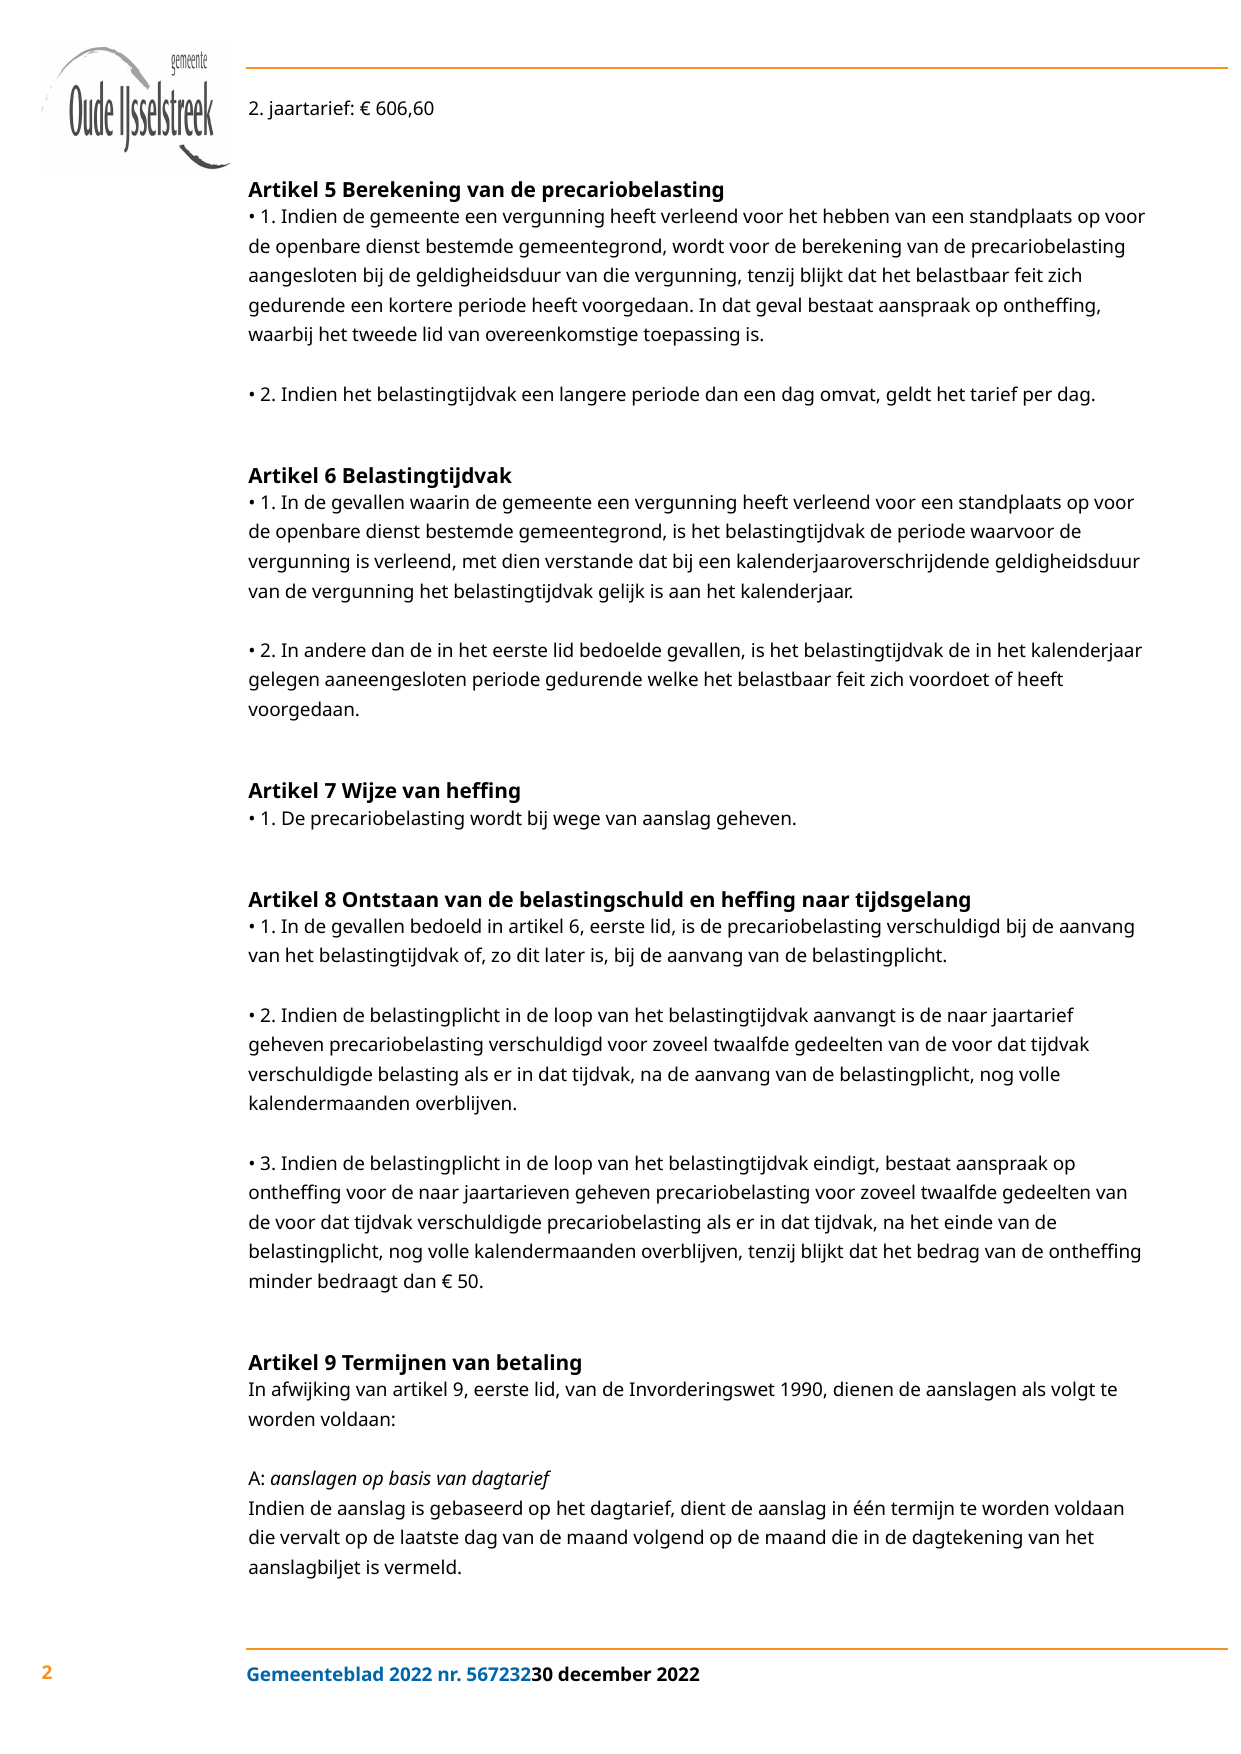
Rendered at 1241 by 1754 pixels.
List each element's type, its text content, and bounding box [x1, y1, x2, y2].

text A: aanslagen op basis van dagtarief [248, 1465, 1152, 1491]
text Artikel 5 Berekening van de precariobelasting [248, 175, 1152, 203]
text Artikel 8 Ontstaan van de belastingschuld en heffing naar tijdsgelang [248, 885, 1152, 913]
text • 1. De precariobelasting wordt bij wege van aanslag geheven. [248, 805, 1152, 830]
text • 1. In de gevallen bedoeld in artikel 6, eerste lid, is de precariobelasting verschuldigd bij de aanvang van het belastingtijdvak of, zo dit later is, bij de aanvang van de belastingplicht. [248, 913, 1152, 968]
text • 2. Indien de belastingplicht in de loop van het belastingtijdvak aanvangt is de naar jaartarief geheven precariobelasting verschuldigd voor zoveel twaalfde gedeelten van de voor dat tijdvak verschuldigde belasting als er in dat tijdvak, na de aanvang van de belastingplicht, nog volle kalendermaanden overblijven. [248, 1002, 1152, 1116]
text Artikel 6 Belastingtijdvak [248, 461, 1152, 489]
text 2. jaartarief: € 606,60 [248, 95, 1152, 121]
text • 1. Indien de gemeente een vergunning heeft verleend voor het hebben van een standplaats op voor de openbare dienst bestemde gemeentegrond, wordt voor de berekening van de precariobelasting aangesloten bij de geldigheidsduur van die vergunning, tenzij blijkt dat het belastbaar feit zich gedurende een kortere periode heeft voorgedaan. In dat geval bestaat aanspraak op ontheffing, waarbij het tweede lid van overeenkomstige toepassing is. [248, 203, 1152, 347]
text Artikel 7 Wijze van heffing [248, 776, 1152, 805]
text • 3. Indien de belastingplicht in de loop van het belastingtijdvak eindigt, bestaat aanspraak op ontheffing voor de naar jaartarieven geheven precariobelasting voor zoveel twaalfde gedeelten van de voor dat tijdvak verschuldigde precariobelasting als er in dat tijdvak, na het einde van de belastingplicht, nog volle kalendermaanden overblijven, tenzij blijkt dat het bedrag van de ontheffing minder bedraagt dan € 50. [248, 1150, 1152, 1294]
text Indien de aanslag is gebaseerd op het dagtarief, dient de aanslag in één termijn te worden voldaan die vervalt op de laatste dag van de maand volgend op de maand die in de dagtekening van het aanslagbiljet is vermeld. [248, 1495, 1152, 1580]
text • 1. In de gevallen waarin de gemeente een vergunning heeft verleend voor een standplaats op voor de openbare dienst bestemde gemeentegrond, is het belastingtijdvak de periode waarvoor de vergunning is verleend, met dien verstande dat bij een kalenderjaaroverschrijdende geldigheidsduur van de vergunning het belastingtijdvak gelijk is aan het kalenderjaar. [248, 489, 1152, 604]
text In afwijking van artikel 9, eerste lid, van de Invorderingswet 1990, dienen de aanslagen als volgt te worden voldaan: [248, 1377, 1152, 1432]
text Artikel 9 Termijnen van betaling [248, 1348, 1152, 1377]
text • 2. Indien het belastingtijdvak een langere periode dan een dag omvat, geldt het tarief per dag. [248, 381, 1152, 406]
picture [41, 47, 231, 172]
text • 2. In andere dan de in het eerste lid bedoelde gevallen, is het belastingtijdvak de in het kalenderjaar gelegen aaneengesloten periode gedurende welke het belastbaar feit zich voordoet of heeft voorgedaan. [248, 637, 1152, 722]
